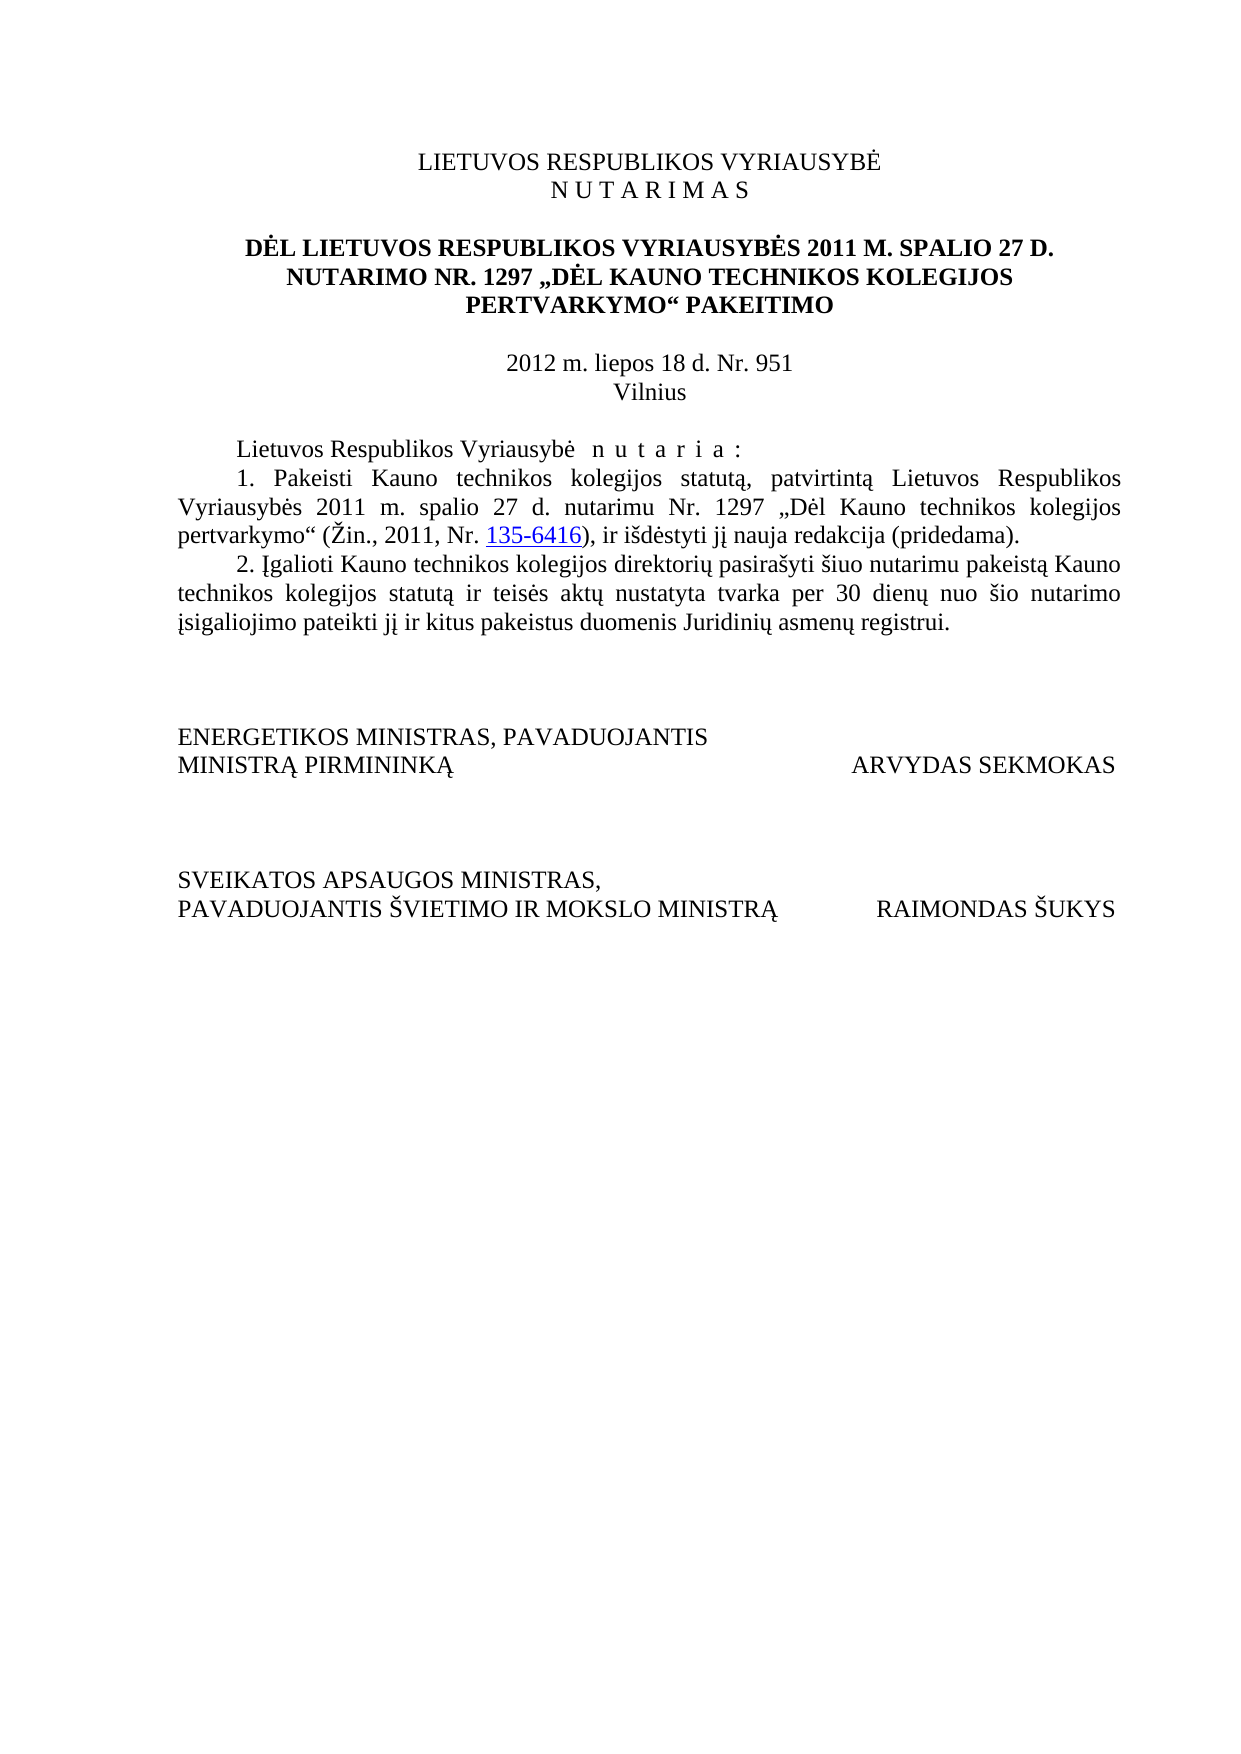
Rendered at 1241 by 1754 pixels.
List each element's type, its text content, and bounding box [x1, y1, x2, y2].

text 2. Įgalioti Kauno technikos kolegijos direktorių pasirašyti šiuo nutarimu pakeistą Kauno technikos kolegijos statutą ir teisės aktų nustatyta tvarka per 30 dienų nuo šio nutarimo įsigaliojimo pateikti jį ir kitus pakeistus duomenis Juridinių asmenų registrui. [177, 549, 1122, 636]
text Lietuvos Respublikos Vyriausybė [177, 147, 1122, 176]
text 1. Pakeisti Kauno technikos kolegijos statutą, patvirtintą Lietuvos Respublikos Vyriausybės 2011 m. spalio 27 d. nutarimu Nr. 1297 „Dėl Kauno technikos kolegijos pertvarkymo“ (Žin., 2011, Nr. 135-6416), ir išdėstyti jį nauja redakcija (pridedama). [177, 463, 1122, 549]
text PAVADUOJANTIS ŠVIETIMO IR MOKSLO MINISTRĄ RAIMONDAS ŠUKYS [177, 894, 1122, 923]
text Dėl Lietuvos Respublikos Vyriausybės 2011 m. spalio 27 d. nutarimo Nr. 1297 „Dėl KAUNO TECHNIKOS KOLEGIJOS PERTVARKYMO“ pakeitimo [177, 233, 1122, 319]
text NUTARIMAS [177, 176, 1122, 204]
text Lietuvos Respublikos Vyriausybė nutaria: [177, 434, 1122, 463]
text 2012 m. liepos 18 d. Nr. 951 [177, 348, 1122, 377]
text ENERGETIKOS MINISTRAS, PAVADUOJANTIS [177, 722, 1122, 751]
text MINISTRĄ PIRMININKĄ ARVYDAS SEKMOKAS [177, 751, 1122, 779]
text SVEIKATOS APSAUGOS MINISTRAS, [177, 866, 1122, 894]
text Vilnius [177, 377, 1122, 406]
